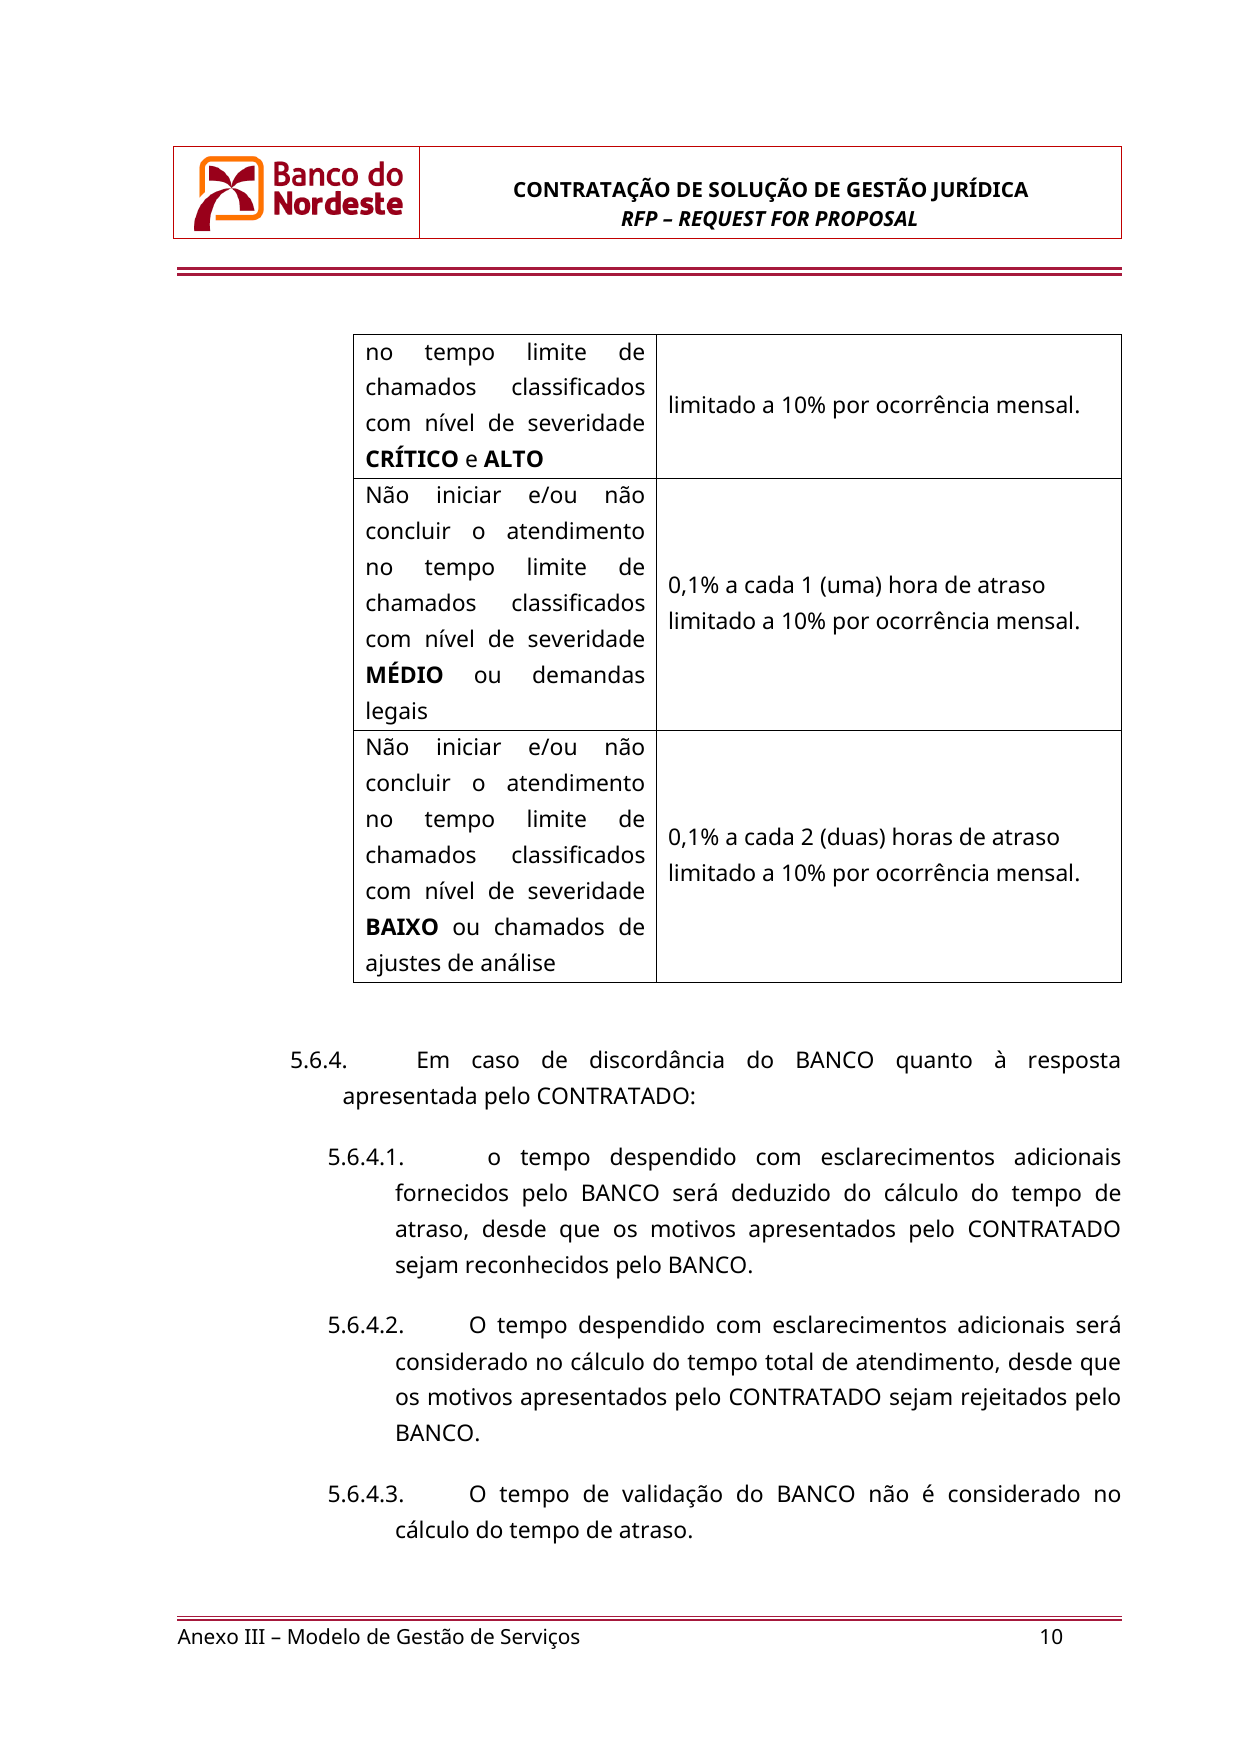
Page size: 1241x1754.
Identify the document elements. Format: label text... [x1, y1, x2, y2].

table_cell limitado a 10% por ocorrência mensal. [657, 335, 1121, 478]
list O tempo de validação do BANCO não é considerado no cálculo do tempo de atraso. [327, 1478, 1122, 1545]
table_cell Não iniciar e/ou não concluir o atendimento no tempo limite de chamados classificados com nível de severidade MÉDIO ou demandas legais [354, 479, 656, 730]
list o tempo despendido com esclarecimentos adicionais fornecidos pelo BANCO será deduzido do cálculo do tempo de atraso, desde que os motivos apresentados pelo CONTRATADO sejam reconhecidos pelo BANCO. [327, 1141, 1122, 1280]
list Em caso de discordância do BANCO quanto à resposta apresentada pelo CONTRATADO: [290, 1044, 1122, 1111]
list O tempo despendido com esclarecimentos adicionais será considerado no cálculo do tempo total de atendimento, desde que os motivos apresentados pelo CONTRATADO sejam rejeitados pelo BANCO. [327, 1309, 1122, 1448]
table_cell Não iniciar e/ou não concluir o atendimento no tempo limite de chamados classificados com nível de severidade BAIXO ou chamados de ajustes de análise [354, 731, 656, 982]
table_cell 0,1% a cada 2 (duas) horas de atraso limitado a 10% por ocorrência mensal. [657, 731, 1121, 982]
table_cell 0,1% a cada 1 (uma) hora de atraso limitado a 10% por ocorrência mensal. [657, 479, 1121, 730]
table_cell no tempo limite de chamados classificados com nível de severidade CRÍTICO e ALTO [354, 335, 656, 478]
